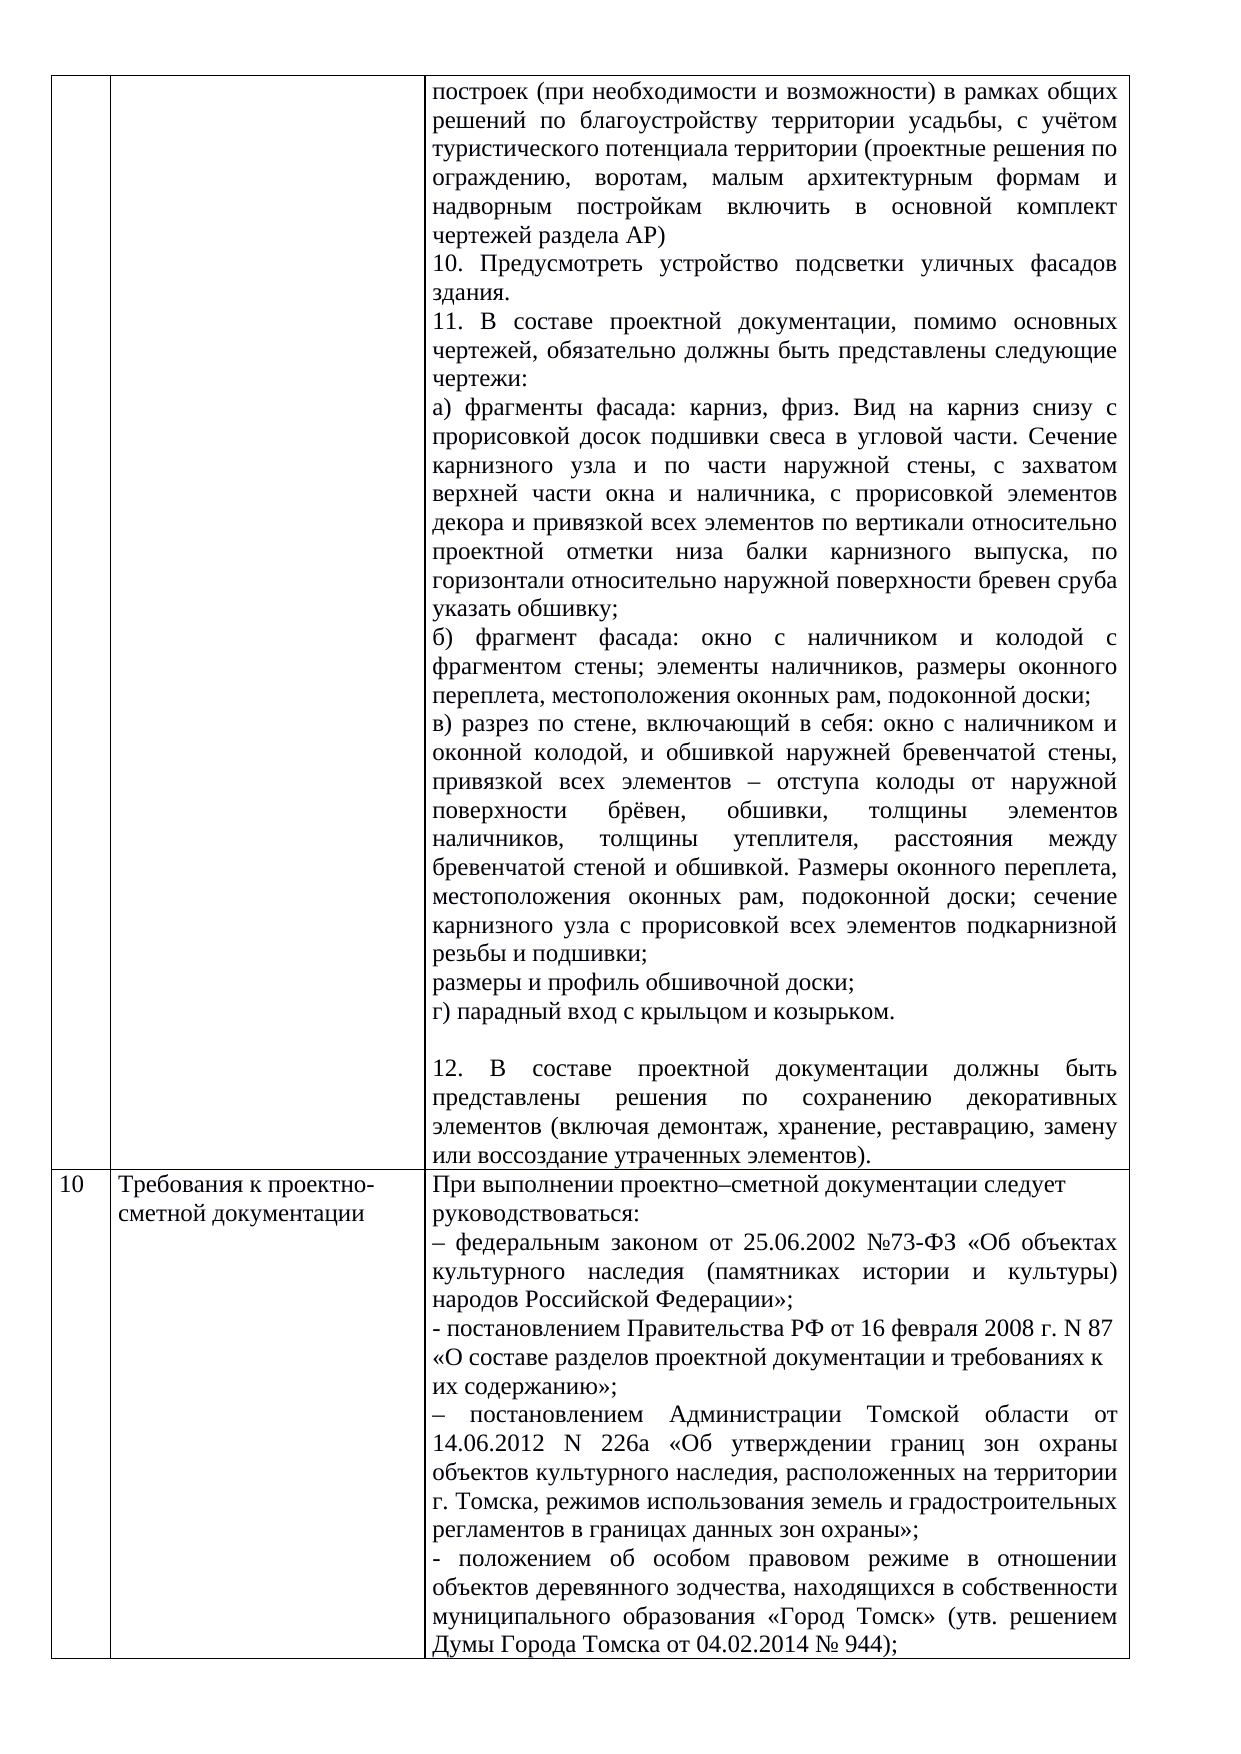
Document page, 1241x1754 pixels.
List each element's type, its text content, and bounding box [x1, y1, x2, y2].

table_cell [52, 76, 110, 1168]
table_cell При выполнении проектно–сметной документации следует руководствоваться: – федеральным законом от 25.06.2002 №73-ФЗ «Об объектах культурного наследия (памятниках истории и культуры) народов Российской Федерации»; - постановлением Правительства РФ от 16 февраля 2008 г. N 87 «О составе разделов проектной документации и требованиях к их содержанию»; – постановлением Администрации Томской области от 14.06.2012 N 226а «Об утверждении границ зон охраны объектов культурного наследия, расположенных на территории г. Томска, режимов использования земель и градостроительных регламентов в границах данных зон охраны»; - положением об особом правовом режиме в отношении объектов деревянного зодчества, находящихся в собственности муниципального образования «Город Томск» (утв. решением Думы Города Томска от 04.02.2014 № 944); [426, 1170, 1129, 1658]
table_cell [111, 76, 424, 1168]
table_cell построек (при необходимости и возможности) в рамках общих решений по благоустройству территории усадьбы, с учётом туристического потенциала территории (проектные решения по ограждению, воротам, малым архитектурным формам и надворным постройкам включить в основной комплект чертежей раздела АР) 10. Предусмотреть устройство подсветки уличных фасадов здания. 11. В составе проектной документации, помимо основных чертежей, обязательно должны быть представлены следующие чертежи: а) фрагменты фасада: карниз, фриз. Вид на карниз снизу с прорисовкой досок подшивки свеса в угловой части. Сечение карнизного узла и по части наружной стены, с захватом верхней части окна и наличника, с прорисовкой элементов декора и привязкой всех элементов по вертикали относительно проектной отметки низа балки карнизного выпуска, по горизонтали относительно наружной поверхности бревен сруба указать обшивку; б) фрагмент фасада: окно с наличником и колодой с фрагментом стены; элементы наличников, размеры оконного переплета, местоположения оконных рам, подоконной доски; в) разрез по стене, включающий в себя: окно с наличником и оконной колодой, и обшивкой наружней бревенчатой стены, привязкой всех элементов – отступа колоды от наружной поверхности брёвен, обшивки, толщины элементов наличников, толщины утеплителя, расстояния между бревенчатой стеной и обшивкой. Размеры оконного переплета, местоположения оконных рам, подоконной доски; сечение карнизного узла с прорисовкой всех элементов подкарнизной резьбы и подшивки; размеры и профиль обшивочной доски; г) парадный вход с крыльцом и козырьком. 12. В составе проектной документации должны быть представлены решения по сохранению декоративных элементов (включая демонтаж, хранение, реставрацию, замену или воссоздание утраченных элементов). [426, 76, 1129, 1168]
table_cell 10 [52, 1170, 110, 1658]
table_cell Требования к проектно-сметной документации [111, 1170, 424, 1658]
